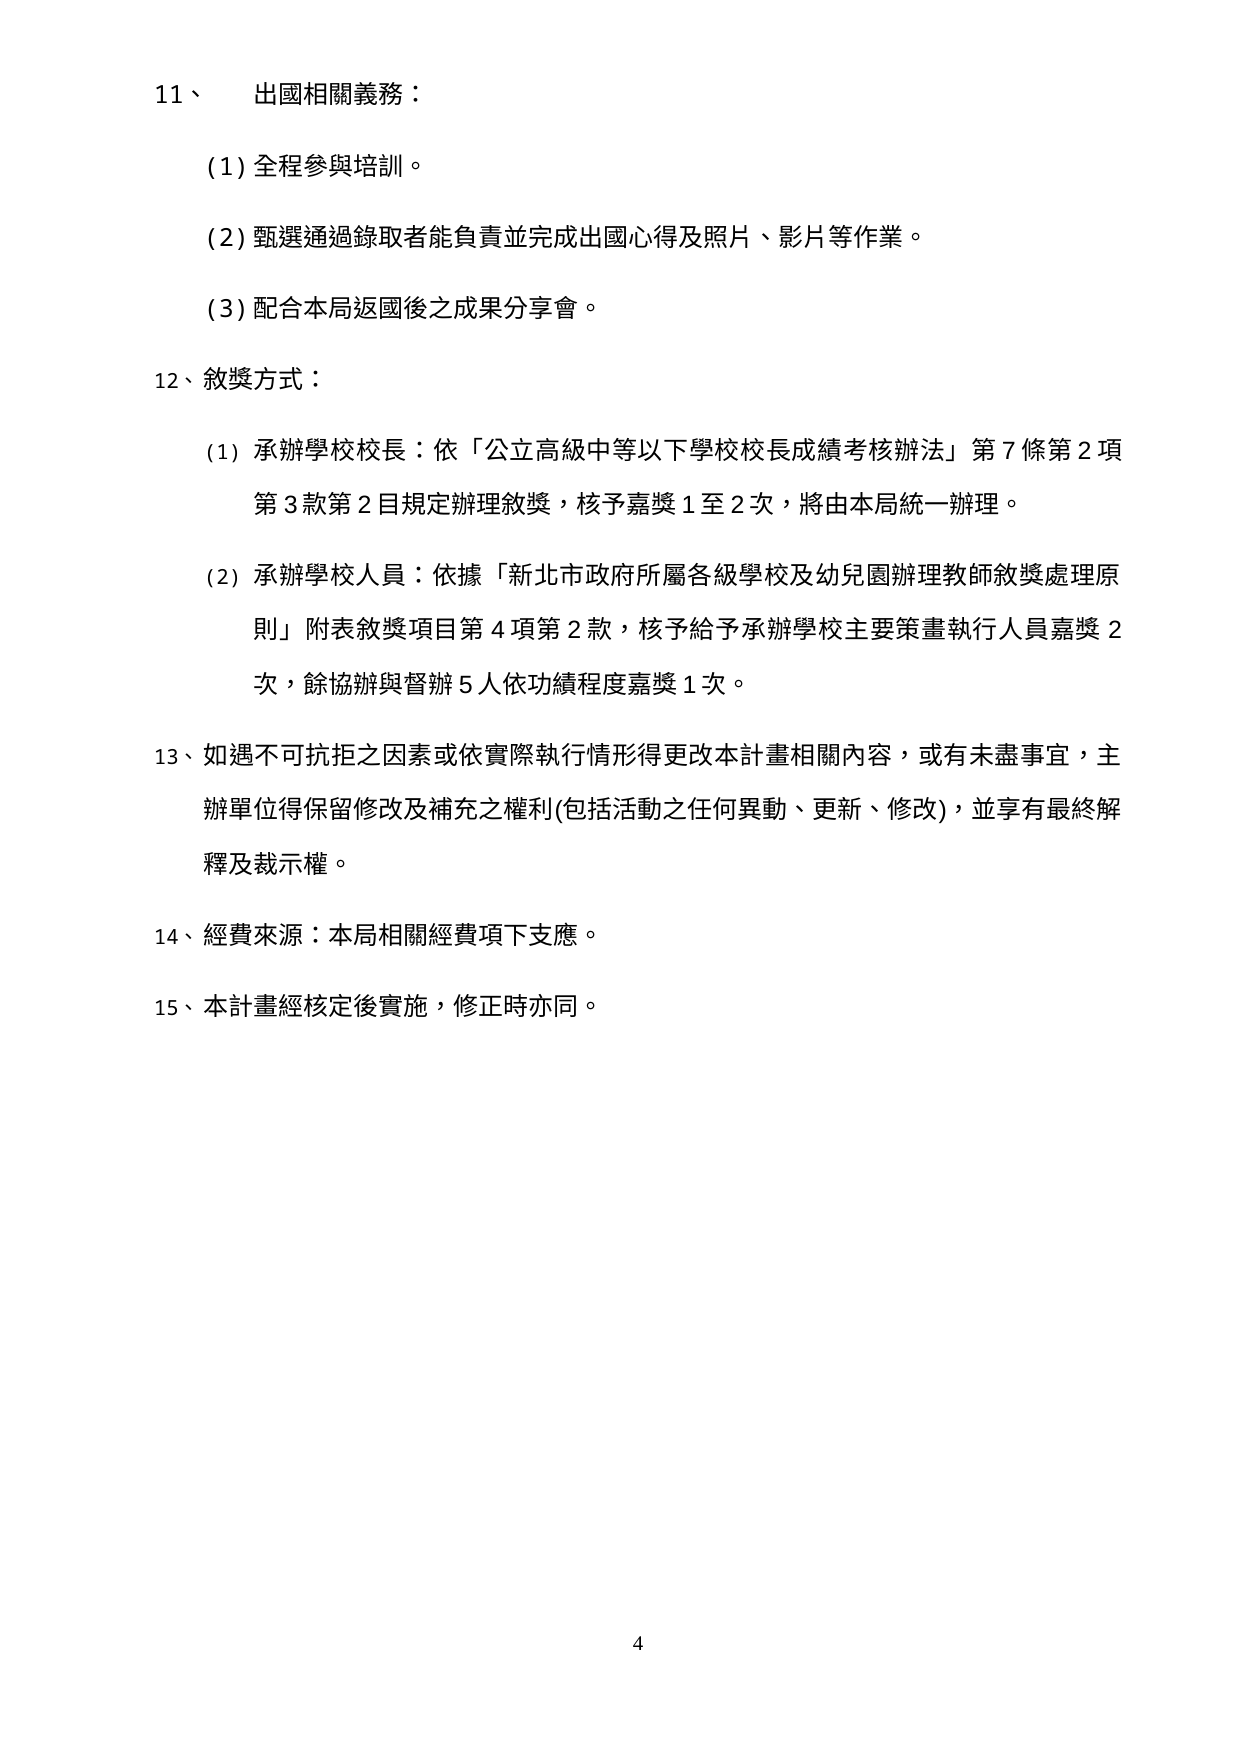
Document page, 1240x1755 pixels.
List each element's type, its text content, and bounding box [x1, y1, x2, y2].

list 承辦學校人員：依據「新北市政府所屬各級學校及幼兒園辦理教師敘獎處理原則」附表敘獎項目第4項第2款，核予給予承辦學校主要策畫執行人員嘉獎2次，餘協辦與督辦5人依功績程度嘉獎1次。 [203, 556, 1122, 701]
list 經費來源：本局相關經費項下支應。 [153, 915, 1122, 951]
list 本計畫經核定後實施，修正時亦同。 [153, 986, 1122, 1022]
list 出國相關義務： [153, 75, 1122, 111]
list 全程參與培訓。 [203, 146, 1122, 182]
list 配合本局返國後之成果分享會。 [203, 288, 1122, 324]
list 甄選通過錄取者能負責並完成出國心得及照片、影片等作業。 [203, 217, 1122, 253]
list 敘獎方式： [153, 359, 1122, 395]
list 承辦學校校長：依「公立高級中等以下學校校長成績考核辦法」第7條第2項第3款第2目規定辦理敘獎，核予嘉獎1至2次，將由本局統一辦理。 [203, 430, 1122, 521]
list 如遇不可抗拒之因素或依實際執行情形得更改本計畫相關內容，或有未盡事宜，主辦單位得保留修改及補充之權利(包括活動之任何異動、更新、修改)，並享有最終解釋及裁示權。 [153, 735, 1122, 880]
